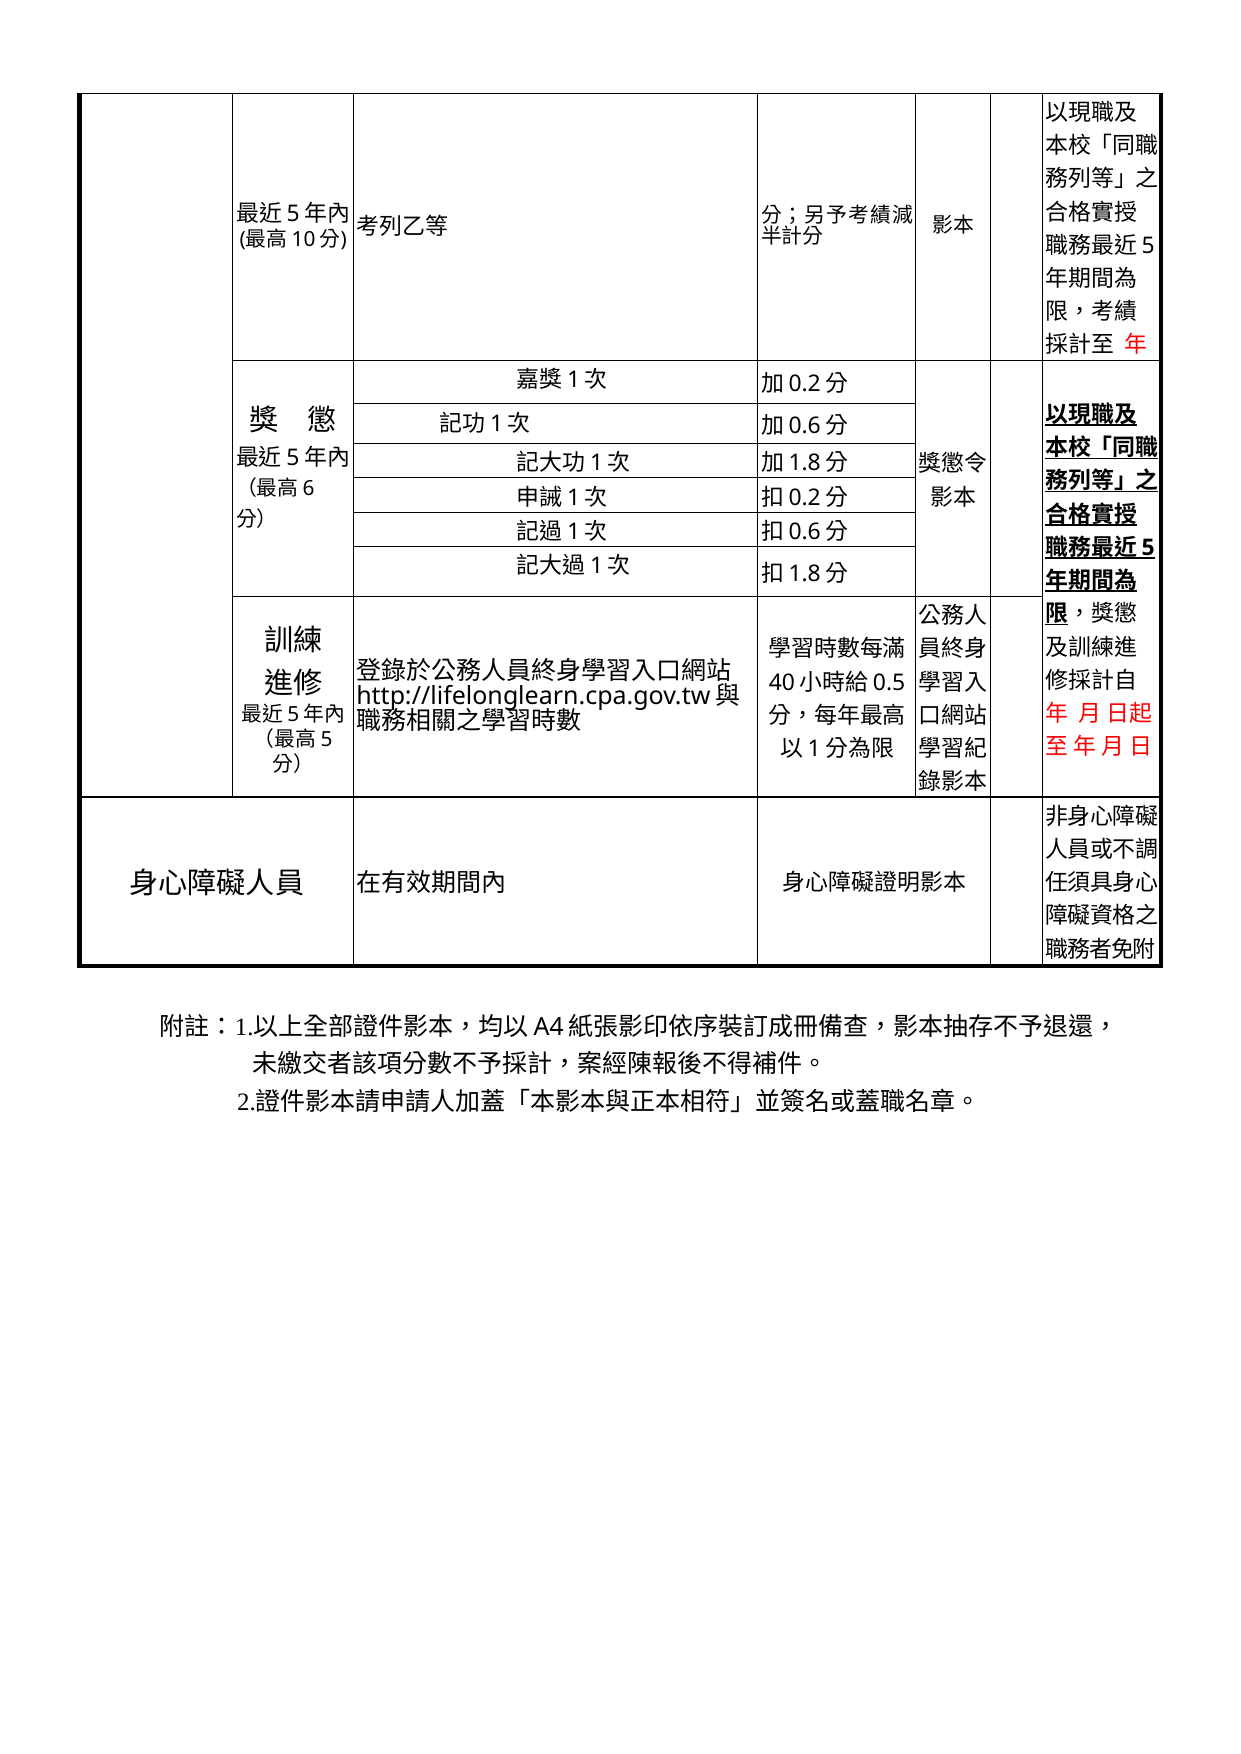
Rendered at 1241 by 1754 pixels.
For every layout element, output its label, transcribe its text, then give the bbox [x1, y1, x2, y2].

table_cell 訓練 進修 最近5年內（最高5分） [233, 597, 353, 796]
table_cell 記過1次 [354, 513, 757, 546]
table_cell 記功1次 [354, 404, 757, 443]
table_cell 非身心障礙人員或不調任須具身心障礙資格之職務者免附 [1043, 798, 1159, 964]
table_cell 加0.6分 [758, 404, 915, 443]
table_cell 影本 [916, 94, 990, 359]
text 附註：1.以上全部證件影本，均以A4紙張影印依序裝訂成冊備查，影本抽存不予退還，未繳交者該項分數不予採計，案經陳報後不得補件。 [159, 1006, 1116, 1081]
table_cell 最近5年內(最高10分) [233, 94, 353, 359]
table_cell 扣1.8分 [758, 547, 915, 596]
table_cell 獎懲令影本 [916, 361, 990, 596]
table_cell 分；另予考績減半計分 [758, 94, 915, 359]
table_cell 身心障礙證明影本 [758, 798, 990, 964]
table_cell 學習時數每滿40小時給0.5分，每年最高以1分為限 [758, 597, 915, 796]
table_cell 扣0.2分 [758, 478, 915, 512]
table_cell 獎 懲 最近5年內（最高6分） [233, 361, 353, 596]
table_cell 申誡1次 [354, 478, 757, 512]
table_cell 以現職及本校「同職務列等」之合格實授職務最近5年期間為限，考績採計至 年 [1043, 94, 1159, 359]
table_cell 加0.2分 [758, 361, 915, 403]
table_cell 身心障礙人員 [82, 798, 353, 964]
table_cell 在有效期間內 [354, 798, 757, 964]
table_cell 扣0.6分 [758, 513, 915, 546]
table_cell 登錄於公務人員終身學習入口網站http://lifelonglearn.cpa.gov.tw與職務相關之學習時數 [354, 597, 757, 796]
table_cell [82, 94, 232, 796]
table_cell [991, 94, 1042, 359]
table_cell 記大過1次 [354, 547, 757, 596]
table_cell 嘉獎1次 [354, 361, 757, 403]
table_cell [991, 798, 1042, 964]
table_cell 以現職及本校「同職務列等」之合格實授職務最近5年期間為限，獎懲及訓練進修採計自 年 月 日起至 年 月 日 [1043, 361, 1159, 796]
table_cell 加1.8分 [758, 444, 915, 477]
table_cell [991, 597, 1042, 796]
table_cell 考列乙等 [354, 94, 757, 359]
table_cell 記大功1次 [354, 444, 757, 477]
table_cell 公務人員終身學習入口網站學習紀錄影本 [916, 597, 990, 796]
text 2.證件影本請申請人加蓋「本影本與正本相符」並簽名或蓋職名章。 [206, 1081, 1116, 1118]
table_cell [991, 361, 1042, 596]
